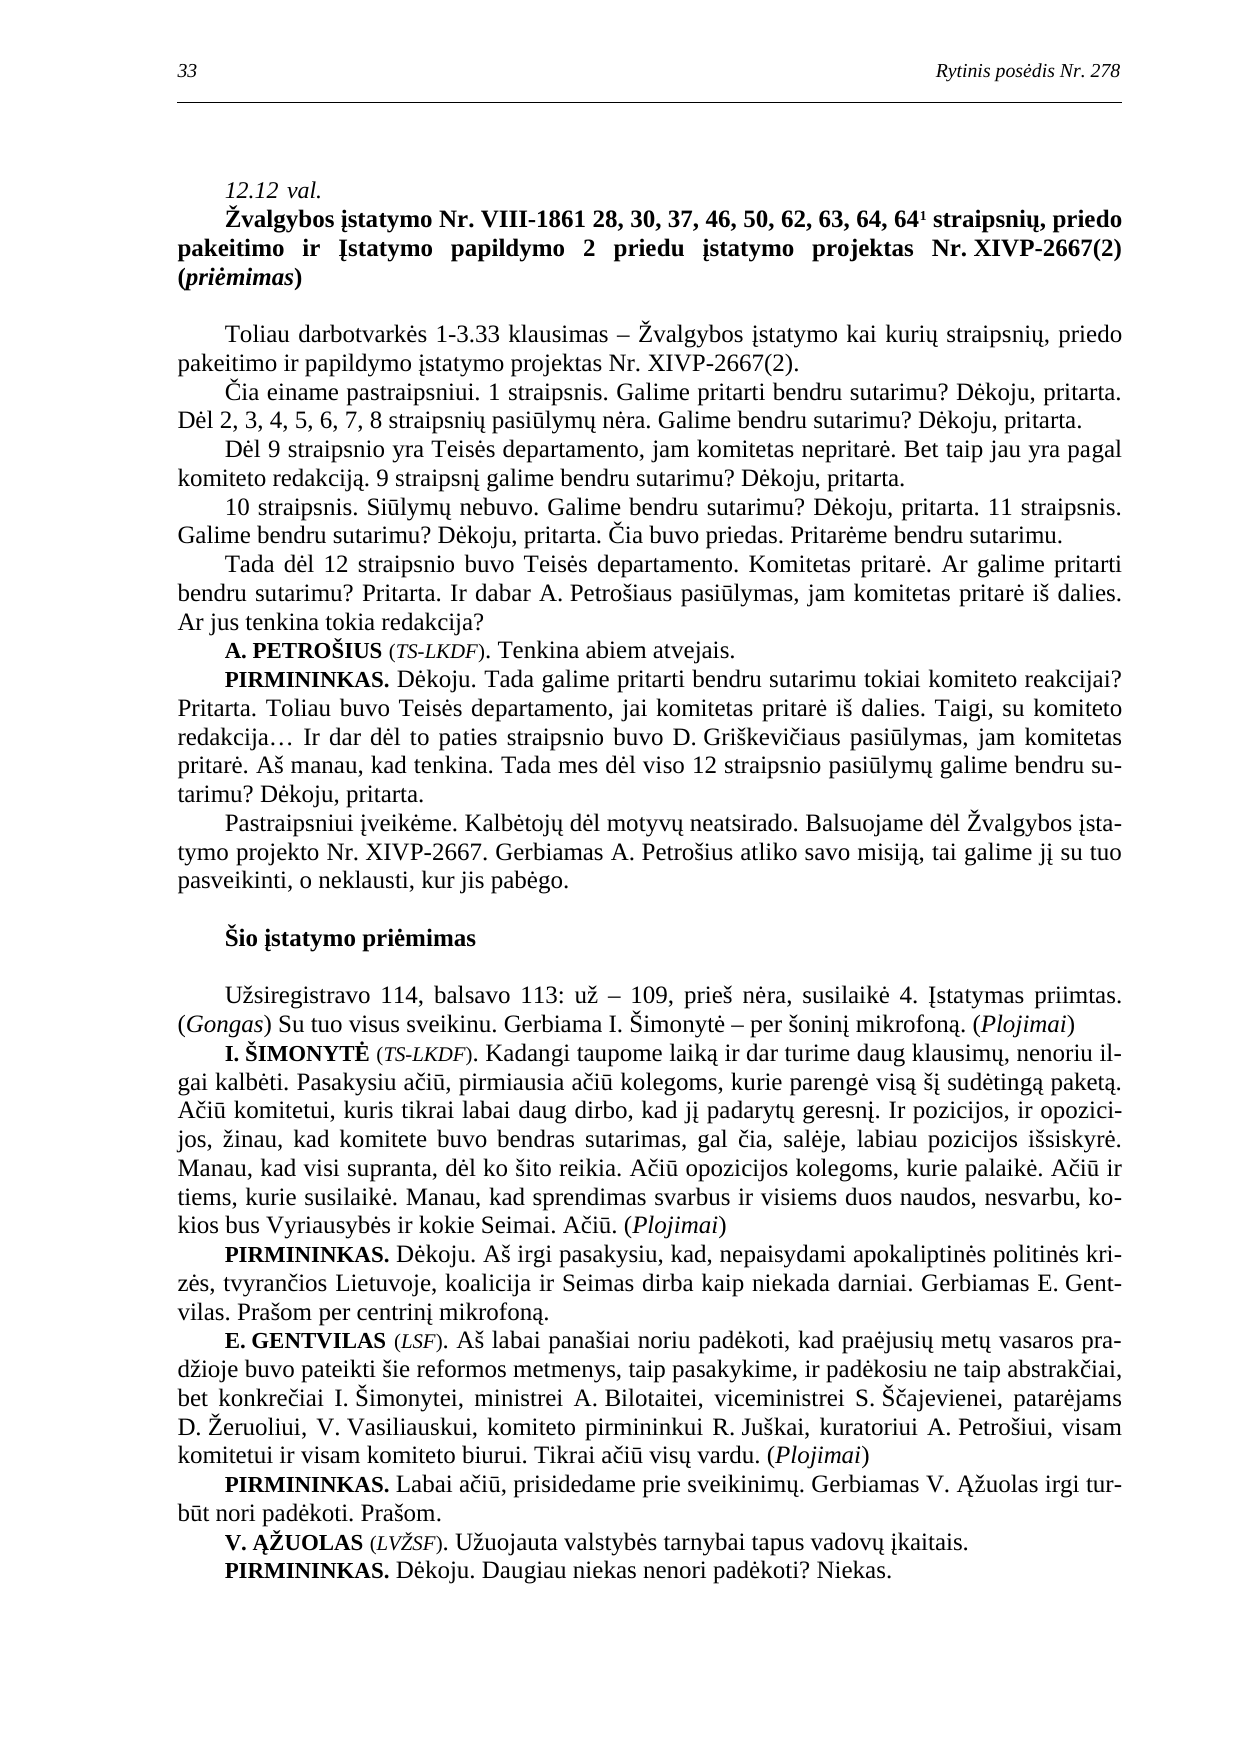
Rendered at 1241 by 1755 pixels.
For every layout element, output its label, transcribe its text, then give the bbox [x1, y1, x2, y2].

text PIRMININKAS. Dė­ko­ju. Dau­giau nie­kas ne­no­ri pa­dė­ko­ti? Nie­kas. [177, 1555, 1122, 1584]
text I. ŠIMONYTĖ (TS-LKDF). Ka­dan­gi tau­po­me lai­ką ir dar tu­ri­me daug klau­si­mų, ne­no­riu il­gai kal­bė­ti. Pa­sa­ky­siu ačiū, pir­miau­sia ačiū ko­le­goms, ku­rie pa­ren­gė vi­są šį su­dė­tin­gą pa­ke­tą. Ačiū ko­mi­te­tui, ku­ris tik­rai la­bai daug dir­bo, kad jį pa­da­ry­tų ge­res­nį. Ir po­zi­ci­jos, ir opo­zi­ci­jos, ži­nau, kad ko­mi­te­te bu­vo ben­dras su­ta­ri­mas, gal čia, sa­lė­je, la­biau po­zi­ci­jos iš­si­sky­rė. Ma­nau, kad vi­si su­pran­ta, dėl ko ši­to rei­kia. Ačiū opo­zi­ci­jos ko­le­goms, ku­rie pa­lai­kė. Ačiū ir tiems, ku­rie su­si­lai­kė. Ma­nau, kad spren­di­mas svar­bus ir vi­siems duos nau­dos, ne­svar­bu, ko­kios bus Vy­riau­sy­bės ir ko­kie Sei­mai. Ačiū. (Plo­ji­mai) [177, 1038, 1122, 1239]
text PIRMININKAS. La­bai ačiū, pri­si­de­da­me prie svei­ki­ni­mų. Ger­bia­mas V. Ąžuo­las ir­gi tur­būt no­ri pa­dė­ko­ti. Pra­šom. [177, 1469, 1122, 1527]
text E. GENTVILAS (LSF). Aš la­bai pa­na­šiai no­riu pa­dė­ko­ti, kad pra­ėju­sių me­tų va­sa­ros pra­džio­je bu­vo pa­teik­ti šie re­for­mos met­me­nys, taip pa­sa­ky­ki­me, ir pa­dė­ko­siu ne taip abst­rak­čiai, bet kon­kre­čiai I. Ši­mo­ny­tei, mi­nist­rei A. Bi­lo­tai­tei, vi­ce­mi­nist­rei S. Šča­je­vie­nei, pa­ta­rė­jams D. Že­ruo­liui, V. Va­si­liaus­kui, ko­mi­te­to pir­mi­nin­kui R. Juš­kai, ku­ra­to­riui A. Pet­ro­šiui, vi­sam ko­mi­te­tui ir vi­sam ko­mi­te­to biu­rui. Tik­rai ačiū vi­sų var­du. (Plo­ji­mai) [177, 1325, 1122, 1469]
text 10 straips­nis. Siū­ly­mų ne­bu­vo. Ga­li­me ben­dru su­ta­ri­mu? Dė­ko­ju, pri­tar­ta. 11 straips­nis. Ga­li­me ben­dru su­ta­ri­mu? Dė­ko­ju, pri­tar­ta. Čia bu­vo prie­das. Pri­ta­rė­me ben­dru su­ta­ri­mu. [177, 492, 1122, 549]
text V. ĄŽUOLAS (LVŽSF). Užuo­jau­ta vals­ty­bės tar­ny­bai ta­pus va­do­vų įkai­tais. [177, 1527, 1122, 1555]
text PIRMININKAS. Dė­ko­ju. Ta­da ga­li­me pri­tar­ti ben­dru su­ta­ri­mu to­kiai ko­mi­te­to re­ak­ci­jai? Pri­tar­ta. To­liau bu­vo Tei­sės de­par­ta­men­to, jai ko­mi­te­tas pri­ta­rė iš da­lies. Tai­gi, su ko­mi­te­to re­dak­ci­ja… Ir dar dėl to pa­ties straips­nio bu­vo D. Griš­ke­vi­čiaus pa­siū­ly­mas, jam ko­mi­te­tas pri­ta­rė. Aš ma­nau, kad ten­ki­na. Ta­da mes dėl vi­so 12 straips­nio pa­siū­ly­mų ga­li­me ben­dru su­ta­ri­mu? Dė­ko­ju, pri­tar­ta. [177, 664, 1122, 808]
text Čia ei­na­me pa­straips­niui. 1 straips­nis. Ga­li­me pri­tar­ti ben­dru su­ta­ri­mu? Dė­ko­ju, pri­tar­ta. Dėl 2, 3, 4, 5, 6, 7, 8 straips­nių pa­siū­ly­mų nė­ra. Ga­li­me ben­dru su­ta­ri­mu? Dė­ko­ju, pri­tar­ta. [177, 377, 1122, 434]
text Šio įsta­ty­mo pri­ėmi­mas [177, 923, 1122, 952]
text Už­si­re­gist­ra­vo 114, bal­sa­vo 113: už – 109, prieš nė­ra, su­si­lai­kė 4. Įsta­ty­mas pri­im­tas. (Gon­gas) Su tuo vi­sus svei­ki­nu. Ger­bia­ma I. Ši­mo­ny­tė – per šo­ni­nį mik­ro­fo­ną. (Plo­ji­mai) [177, 980, 1122, 1038]
text Pa­straips­niui įvei­kė­me. Kal­bė­to­jų dėl mo­ty­vų ne­at­si­ra­do. Bal­suo­ja­me dėl Žval­gy­bos įsta­ty­mo pro­jek­to Nr. XIVP-2667. Ger­bia­mas A. Pet­ro­šius at­li­ko sa­vo mi­si­ją, tai ga­li­me jį su tuo pa­svei­kin­ti, o ne­klaus­ti, kur jis pa­bė­go. [177, 808, 1122, 894]
text PIRMININKAS. Dė­ko­ju. Aš ir­gi pa­sa­ky­siu, kad, ne­pai­sy­da­mi apo­ka­lip­ti­nės po­li­ti­nės kri­zės, tvy­ran­čios Lie­tu­vo­je, ko­a­li­ci­ja ir Sei­mas dir­ba kaip nie­ka­da dar­niai. Ger­bia­mas E. Gent­vi­las. Pra­šom per cen­tri­nį mik­ro­fo­ną. [177, 1239, 1122, 1325]
text 12.12 val. [224, 176, 1122, 204]
text Ta­da dėl 12 straips­nio bu­vo Tei­sės de­par­ta­men­to. Ko­mi­te­tas pri­ta­rė. Ar ga­li­me pri­tar­ti ben­dru su­ta­ri­mu? Pri­tar­ta. Ir da­bar A. Pet­ro­šiaus pa­siū­ly­mas, jam ko­mi­te­tas pri­ta­rė iš da­lies. Ar jus ten­ki­na to­kia re­dak­ci­ja? [177, 549, 1122, 635]
text To­liau dar­bo­tvarkės 1-3.33 klau­si­mas – Žval­gy­bos įsta­ty­mo kai ku­rių straips­nių, prie­do pa­kei­ti­mo ir pa­pil­dy­mo įsta­ty­mo pro­jek­tas Nr. XIVP-2667(2). [177, 319, 1122, 377]
text Dėl 9 straips­nio yra Tei­sės de­par­ta­men­to, jam ko­mi­te­tas ne­pri­ta­rė. Bet taip jau yra pa­gal ko­mi­te­to re­dak­ci­ją. 9 straips­nį ga­li­me ben­dru su­ta­ri­mu? Dė­ko­ju, pri­tar­ta. [177, 434, 1122, 492]
text Žval­gy­bos įsta­ty­mo Nr. VIII-1861 28, 30, 37, 46, 50, 62, 63, 64, 641 straips­nių, prie­do pa­kei­ti­mo ir Įsta­ty­mo pa­pil­dy­mo 2 prie­du įsta­ty­mo pro­jek­tas Nr. XIVP-2667(2) (priėmimas) [177, 204, 1122, 290]
text A. PETROŠIUS (TS-LKDF). Ten­ki­na abiem at­ve­jais. [177, 635, 1122, 664]
